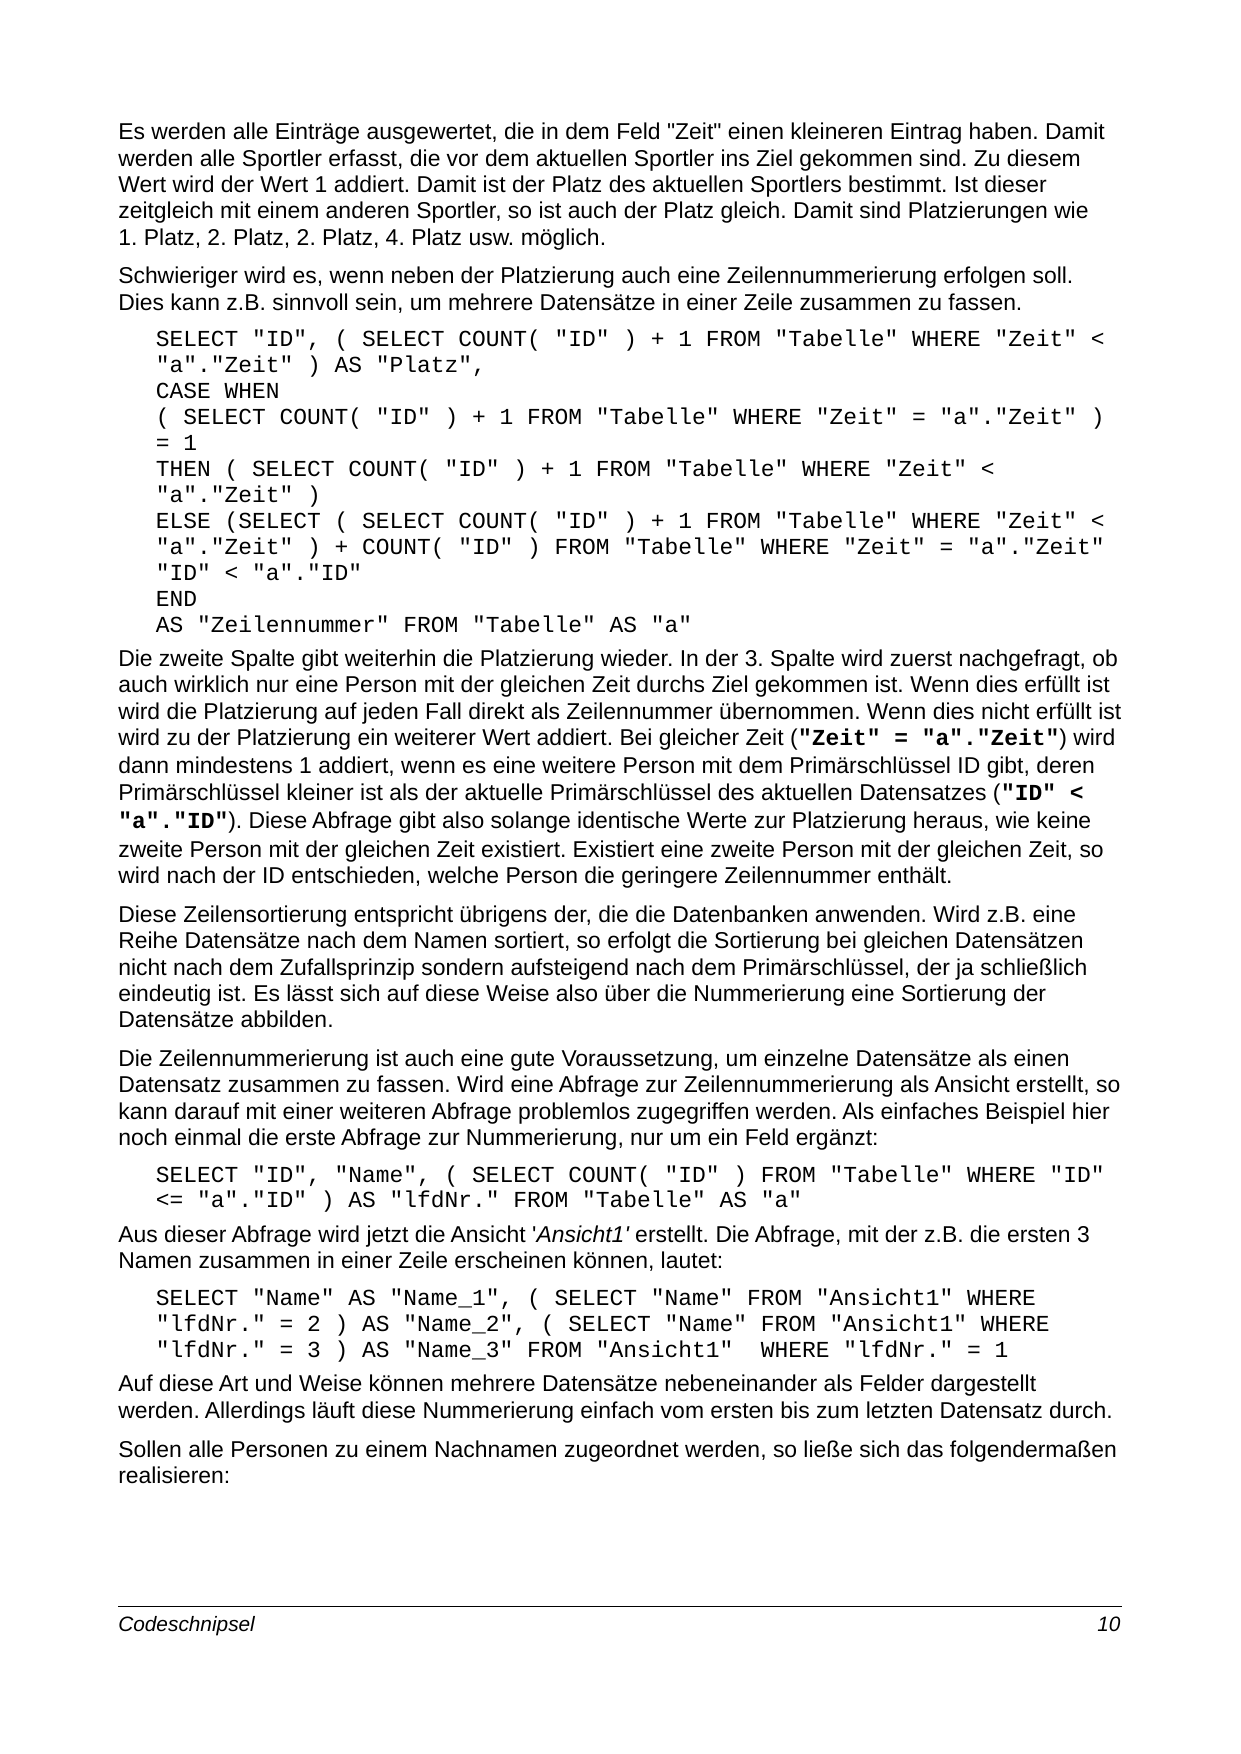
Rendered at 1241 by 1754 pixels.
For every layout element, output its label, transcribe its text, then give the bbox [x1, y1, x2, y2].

text CASE WHEN [156, 379, 1122, 405]
text THEN ( SELECT COUNT( "ID" ) + 1 FROM "Tabelle" WHERE "Zeit" < "a"."Zeit" ) [156, 457, 1122, 509]
text SELECT "ID", "Name", ( SELECT COUNT( "ID" ) FROM "Tabelle" WHERE "ID" <= "a"."ID" ) AS "lfdNr." FROM "Tabelle" AS "a" [156, 1163, 1122, 1215]
text ( SELECT COUNT( "ID" ) + 1 FROM "Tabelle" WHERE "Zeit" = "a"."Zeit" ) = 1 [156, 405, 1122, 457]
text Die zweite Spalte gibt weiterhin die Platzierung wieder. In der 3. Spalte wird zuerst nachgefragt, ob auch wirklich nur eine Person mit der gleichen Zeit durchs Ziel gekommen ist. Wenn dies erfüllt ist wird die Platzierung auf jeden Fall direkt als Zeilennummer übernommen. Wenn dies nicht erfüllt ist wird zu der Platzierung ein weiterer Wert addiert. Bei gleicher Zeit ("Zeit" = "a"."Zeit") wird dann mindestens 1 addiert, wenn es eine weitere Person mit dem Primärschlüssel ID gibt, deren Primärschlüssel kleiner ist als der aktuelle Primärschlüssel des aktuellen Datensatzes ("ID" < "a"."ID"). Diese Abfrage gibt also solange identische Werte zur Platzierung heraus, wie keine zweite Person mit der gleichen Zeit existiert. Existiert eine zweite Person mit der gleichen Zeit, so wird nach der ID entschieden, welche Person die geringere Zeilennummer enthält. [118, 645, 1122, 888]
text Sollen alle Personen zu einem Nachnamen zugeordnet werden, so ließe sich das folgendermaßen realisieren: [118, 1436, 1122, 1488]
text SELECT "Name" AS "Name_1", ( SELECT "Name" FROM "Ansicht1" WHERE "lfdNr." = 2 ) AS "Name_2", ( SELECT "Name" FROM "Ansicht1" WHERE "lfdNr." = 3 ) AS "Name_3" FROM "Ansicht1" WHERE "lfdNr." = 1 [156, 1286, 1122, 1364]
text Auf diese Art und Weise können mehrere Datensätze nebeneinander als Felder dargestellt werden. Allerdings läuft diese Nummerierung einfach vom ersten bis zum letzten Datensatz durch. [118, 1370, 1122, 1423]
text ELSE (SELECT ( SELECT COUNT( "ID" ) + 1 FROM "Tabelle" WHERE "Zeit" < "a"."Zeit" ) + COUNT( "ID" ) FROM "Tabelle" WHERE "Zeit" = "a"."Zeit" "ID" < "a"."ID" [156, 509, 1122, 587]
text SELECT "ID", ( SELECT COUNT( "ID" ) + 1 FROM "Tabelle" WHERE "Zeit" < "a"."Zeit" ) AS "Platz", [156, 328, 1122, 379]
text Aus dieser Abfrage wird jetzt die Ansicht 'Ansicht1' erstellt. Die Abfrage, mit der z.B. die ersten 3 Namen zusammen in einer Zeile erscheinen können, lautet: [118, 1221, 1122, 1274]
text Diese Zeilensortierung entspricht übrigens der, die die Datenbanken anwenden. Wird z.B. eine Reihe Datensätze nach dem Namen sortiert, so erfolgt die Sortierung bei gleichen Datensätzen nicht nach dem Zufallsprinzip sondern aufsteigend nach dem Primärschlüssel, der ja schließlich eindeutig ist. Es lässt sich auf diese Weise also über die Nummerierung eine Sortierung der Datensätze abbilden. [118, 901, 1122, 1032]
text Schwieriger wird es, wenn neben der Platzierung auch eine Zeilennummerierung erfolgen soll. Dies kann z.B. sinnvoll sein, um mehrere Datensätze in einer Zeile zusammen zu fassen. [118, 262, 1122, 315]
text Die Zeilennummerierung ist auch eine gute Voraussetzung, um einzelne Datensätze als einen Datensatz zusammen zu fassen. Wird eine Abfrage zur Zeilennummerierung als Ansicht erstellt, so kann darauf mit einer weiteren Abfrage problemlos zugegriffen werden. Als einfaches Beispiel hier noch einmal die erste Abfrage zur Nummerierung, nur um ein Feld ergänzt: [118, 1045, 1122, 1150]
text END [156, 587, 1122, 613]
text AS "Zeilennummer" FROM "Tabelle" AS "a" [156, 613, 1122, 639]
text Es werden alle Einträge ausgewertet, die in dem Feld "Zeit" einen kleineren Eintrag haben. Damit werden alle Sportler erfasst, die vor dem aktuellen Sportler ins Ziel gekommen sind. Zu diesem Wert wird der Wert 1 addiert. Damit ist der Platz des aktuellen Sportlers bestimmt. Ist dieser zeitgleich mit einem anderen Sportler, so ist auch der Platz gleich. Damit sind Platzierungen wie 1. Platz, 2. Platz, 2. Platz, 4. Platz usw. möglich. [118, 118, 1122, 250]
